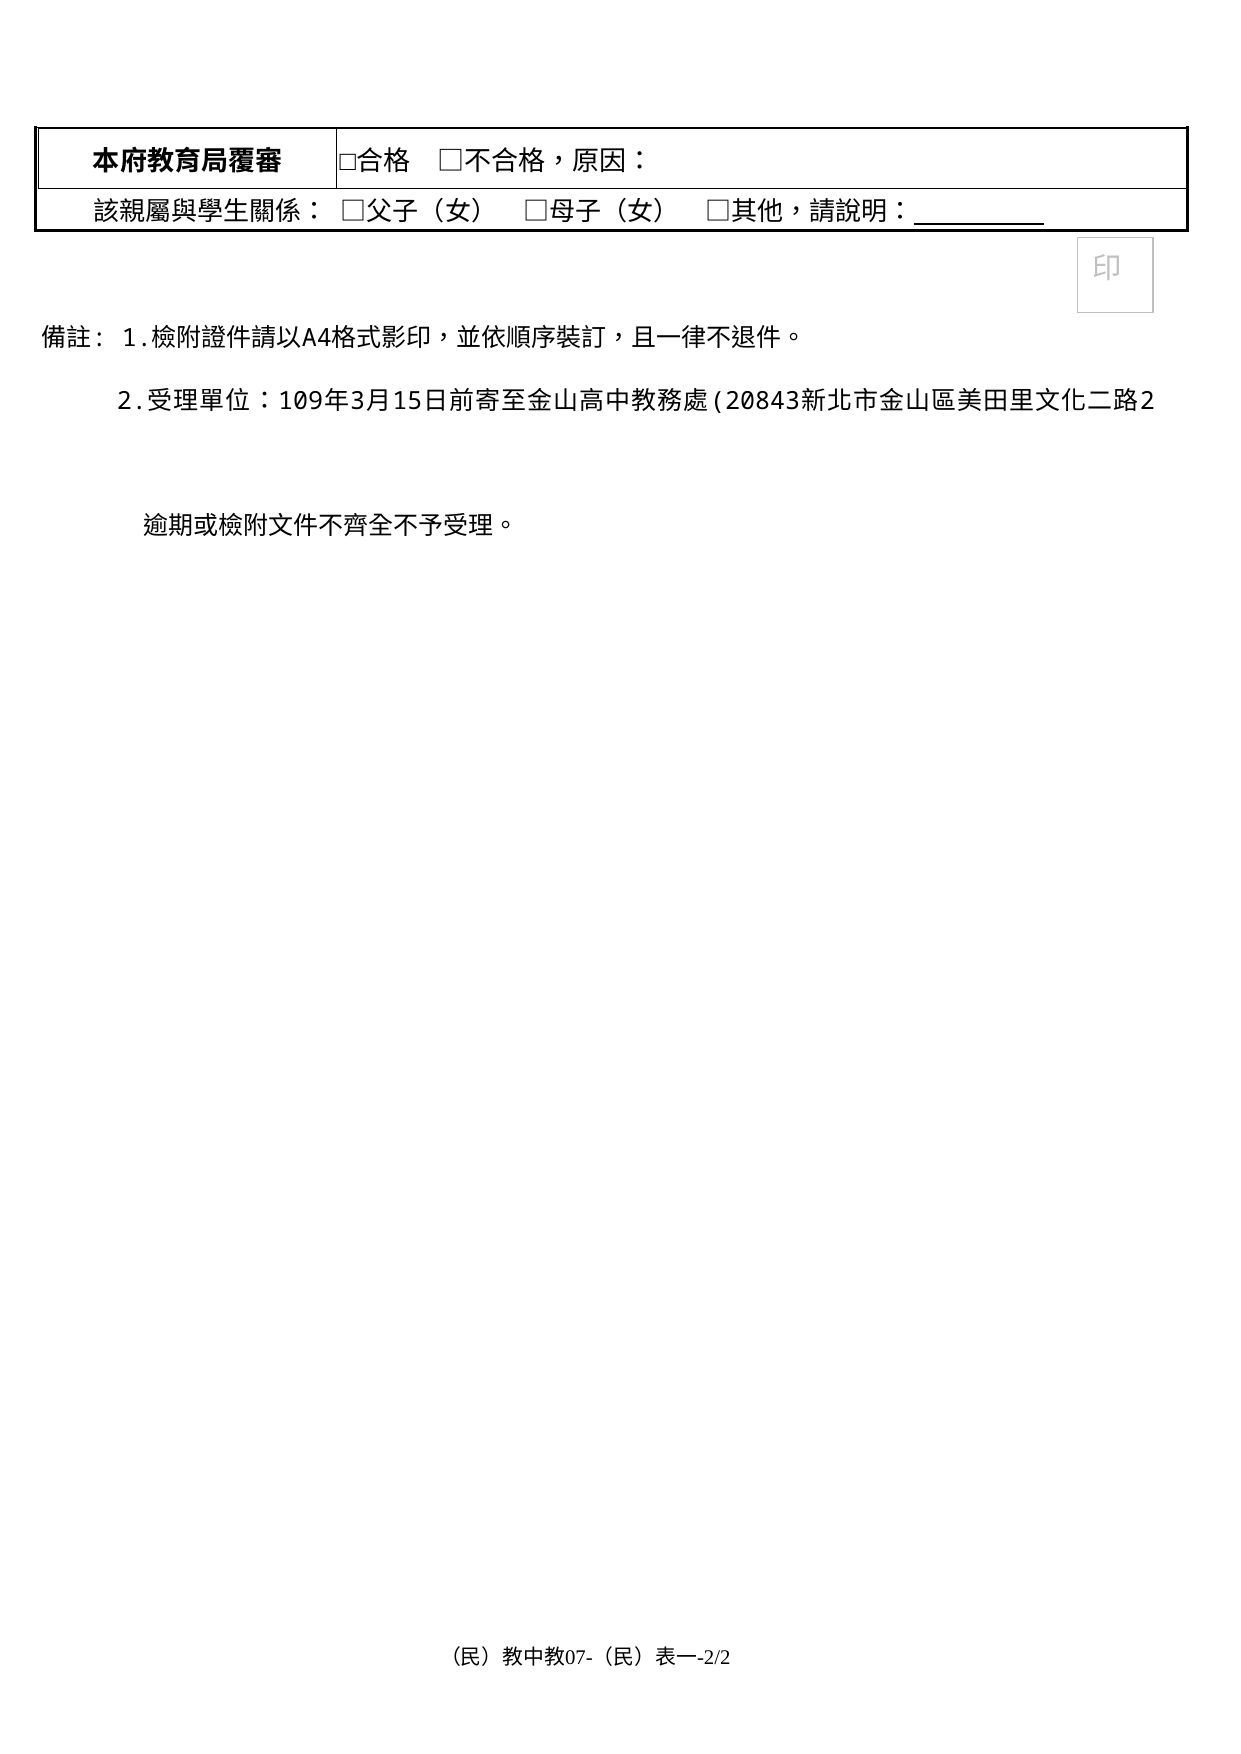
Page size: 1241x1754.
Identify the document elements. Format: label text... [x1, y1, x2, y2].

table_cell □合格 □不合格，原因： [337, 129, 1186, 188]
text 2.受理單位：109年3月15日前寄至金山高中教務處(20843新北市金山區美田里文化二路2號)， [0, 357, 1155, 482]
table_cell 本府教育局覆審 [39, 129, 336, 188]
text 備註: 1.檢附證件請以A4格式影印，並依順序裝訂，且一律不退件。 [0, 294, 1155, 357]
table_cell 該親屬與學生關係： □父子（女） □母子（女） □其他，請說明： [37, 189, 1186, 229]
text 逾期或檢附文件不齊全不予受理。 [35, 482, 1205, 544]
